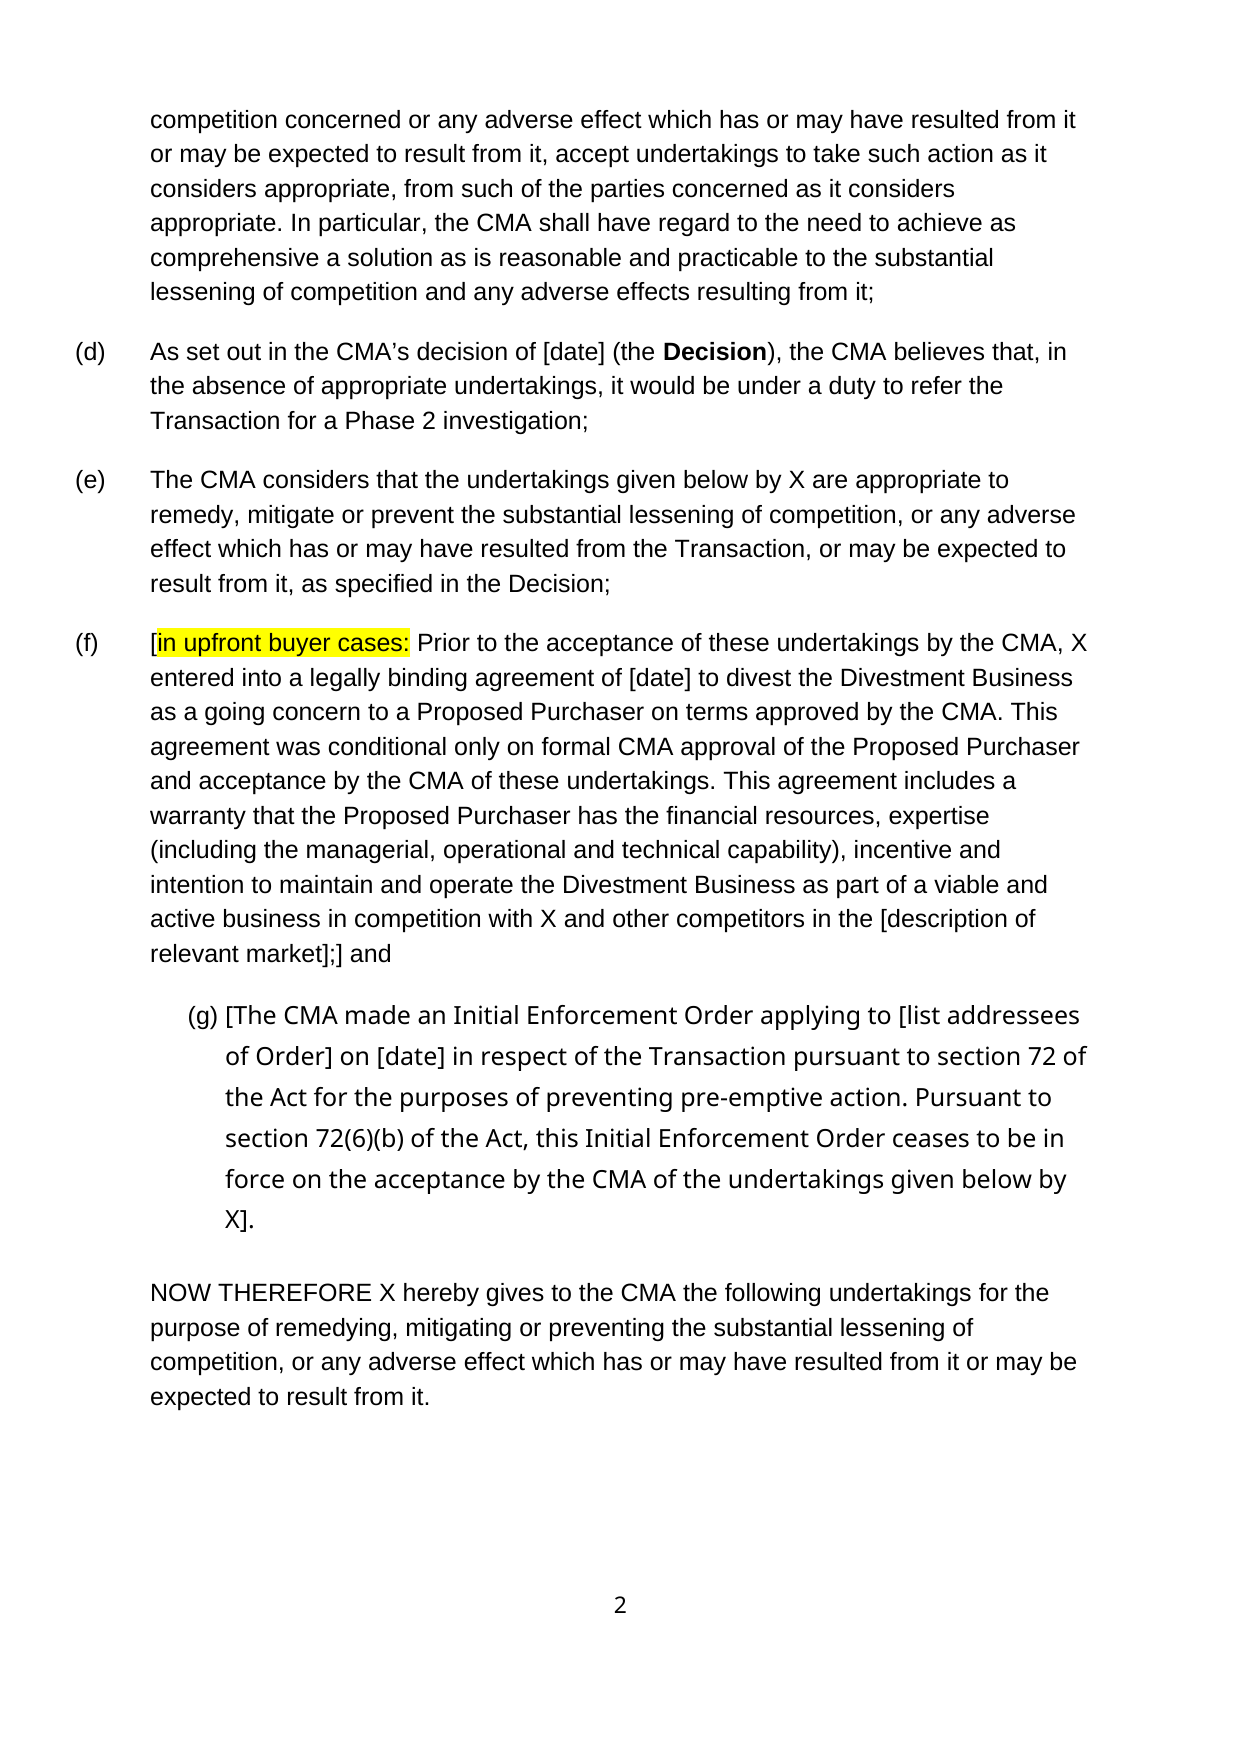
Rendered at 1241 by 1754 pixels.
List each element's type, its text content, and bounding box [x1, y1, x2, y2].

list [in upfront buyer cases: Prior to the acceptance of these undertakings by the CMA, X entered into a legally binding agreement of [date] to divest the Divestment Business as a going concern to a Proposed Purchaser on terms approved by the CMA. This agreement was conditional only on formal CMA approval of the Proposed Purchaser and acceptance by the CMA of these undertakings. This agreement includes a warranty that the Proposed Purchaser has the financial resources, expertise (including the managerial, operational and technical capability), incentive and intention to maintain and operate the Divestment Business as part of a viable and active business in competition with X and other competitors in the [description of relevant market];] and [75, 628, 1090, 967]
list competition concerned or any adverse effect which has or may have resulted from it or may be expected to result from it, accept undertakings to take such action as it considers appropriate, from such of the parties concerned as it considers appropriate. In particular, the CMA shall have regard to the need to achieve as comprehensive a solution as is reasonable and practicable to the substantial lessening of competition and any adverse effects resulting from it; [75, 105, 1090, 306]
list [The CMA made an Initial Enforcement Order applying to [list addressees of Order] on [date] in respect of the Transaction pursuant to section 72 of the Act for the purposes of preventing pre-emptive action. Pursuant to section 72(6)(b) of the Act, this Initial Enforcement Order ceases to be in force on the acceptance by the CMA of the undertakings given below by X]. [187, 998, 1090, 1236]
list The CMA considers that the undertakings given below by X are appropriate to remedy, mitigate or prevent the substantial lessening of competition, or any adverse effect which has or may have resulted from the Transaction, or may be expected to result from it, as specified in the Decision; [75, 465, 1090, 597]
list As set out in the CMA’s decision of [date] (the Decision), the CMA believes that, in the absence of appropriate undertakings, it would be under a duty to refer the Transaction for a Phase 2 investigation; [75, 337, 1090, 434]
text NOW THEREFORE X hereby gives to the CMA the following undertakings for the purpose of remedying, mitigating or preventing the substantial lessening of competition, or any adverse effect which has or may have resulted from it or may be expected to result from it. [150, 1278, 1090, 1411]
